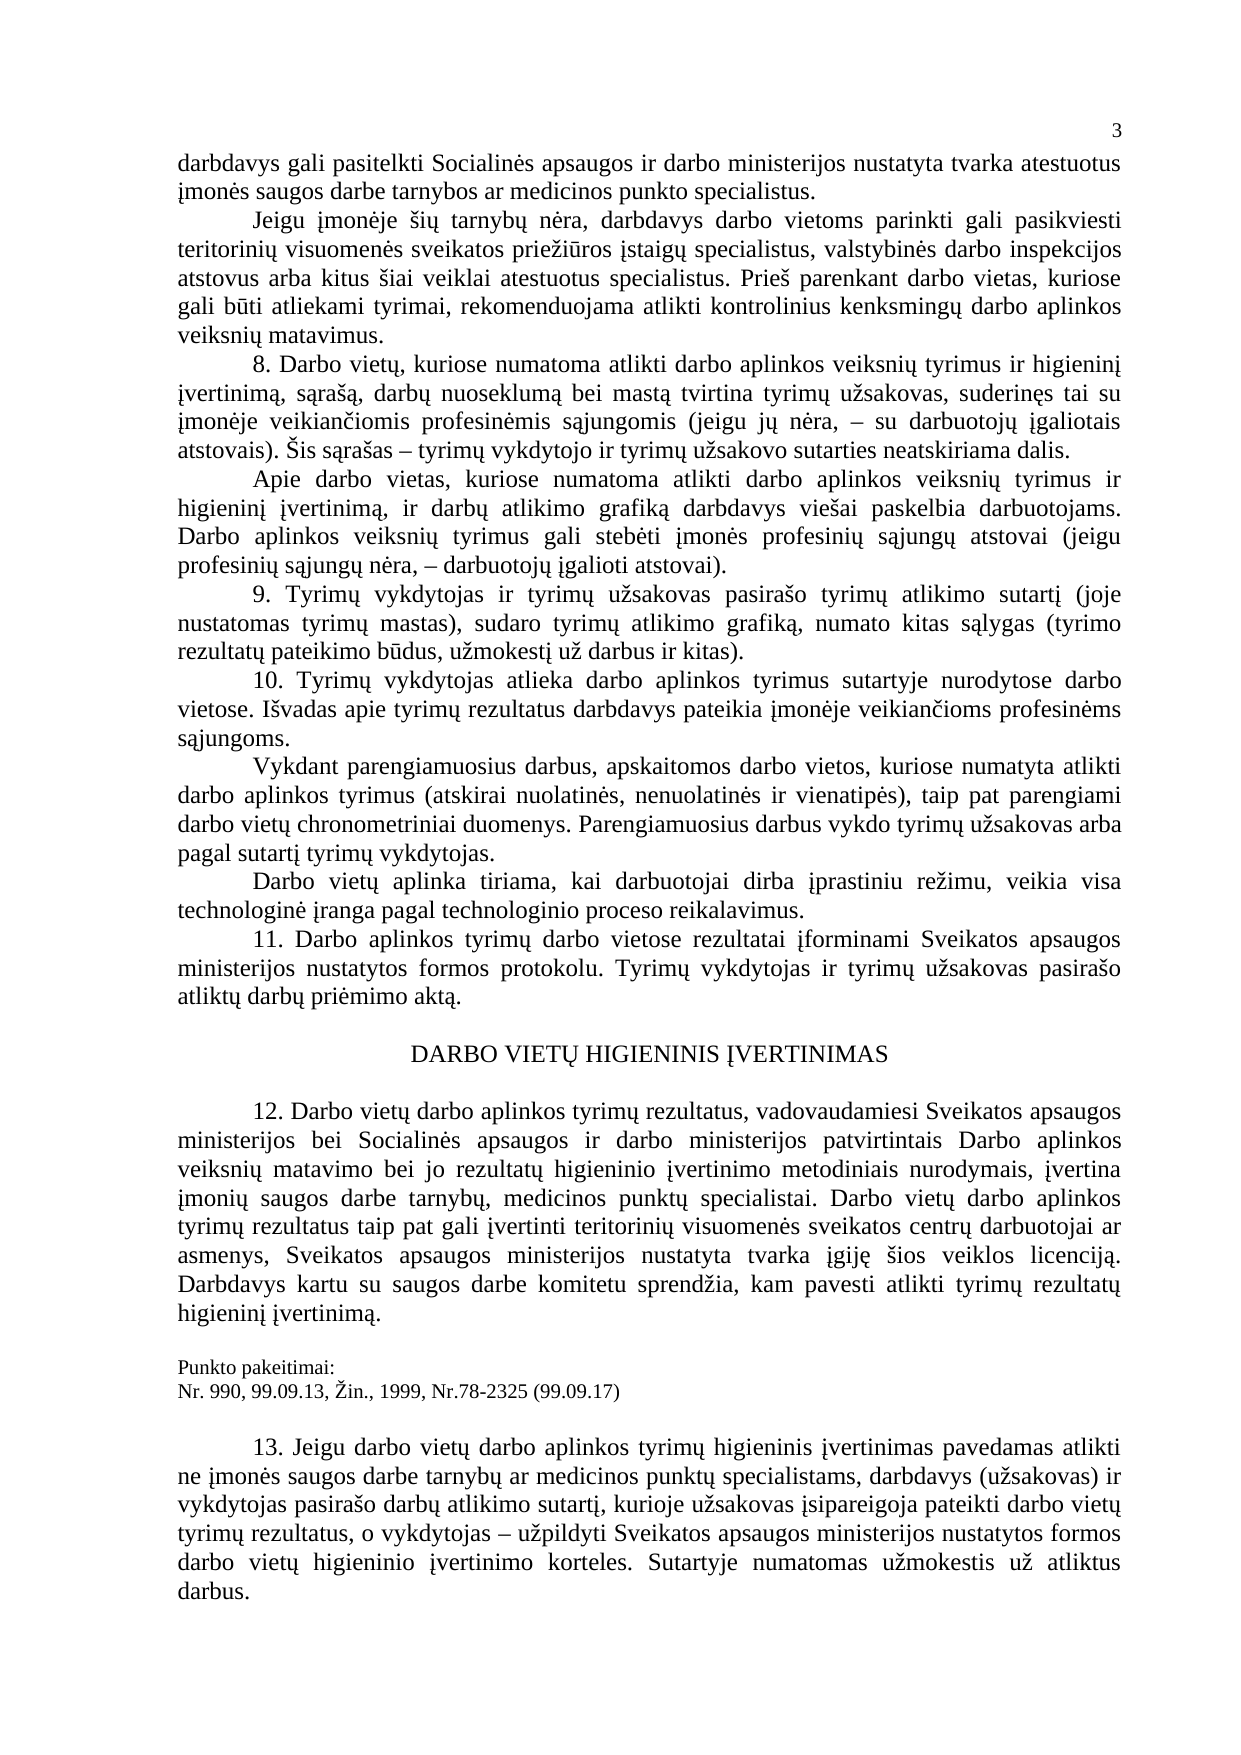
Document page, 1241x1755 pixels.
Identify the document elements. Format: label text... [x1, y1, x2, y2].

text Apie darbo vietas, kuriose numatoma atlikti darbo aplinkos veiksnių tyrimus ir higieninį įvertinimą, ir darbų atlikimo grafiką darbdavys viešai paskelbia darbuotojams. Darbo aplinkos veiksnių tyrimus gali stebėti įmonės profesinių sąjungų atstovai (jeigu profesinių sąjungų nėra, – darbuotojų įgalioti atstovai). [177, 464, 1122, 579]
text Nr. 990, 99.09.13, Žin., 1999, Nr.78-2325 (99.09.17) [177, 1379, 1122, 1403]
text Jeigu įmonėje šių tarnybų nėra, darbdavys darbo vietoms parinkti gali pasikviesti teritorinių visuomenės sveikatos priežiūros įstaigų specialistus, valstybinės darbo inspekcijos atstovus arba kitus šiai veiklai atestuotus specialistus. Prieš parenkant darbo vietas, kuriose gali būti atliekami tyrimai, rekomenduojama atlikti kontrolinius kenksmingų darbo aplinkos veiksnių matavimus. [177, 205, 1122, 349]
text 11. Darbo aplinkos tyrimų darbo vietose rezultatai įforminami Sveikatos apsaugos ministerijos nustatytos formos protokolu. Tyrimų vykdytojas ir tyrimų užsakovas pasirašo atliktų darbų priėmimo aktą. [177, 924, 1122, 1010]
text 8. Darbo vietų, kuriose numatoma atlikti darbo aplinkos veiksnių tyrimus ir higieninį įvertinimą, sąrašą, darbų nuoseklumą bei mastą tvirtina tyrimų užsakovas, suderinęs tai su įmonėje veikiančiomis profesinėmis sąjungomis (jeigu jų nėra, – su darbuotojų įgaliotais atstovais). Šis sąrašas – tyrimų vykdytojo ir tyrimų užsakovo sutarties neatskiriama dalis. [177, 349, 1122, 464]
text 12. Darbo vietų darbo aplinkos tyrimų rezultatus, vadovaudamiesi Sveikatos apsaugos ministerijos bei Socialinės apsaugos ir darbo ministerijos patvirtintais Darbo aplinkos veiksnių matavimo bei jo rezultatų higieninio įvertinimo metodiniais nurodymais, įvertina įmonių saugos darbe tarnybų, medicinos punktų specialistai. Darbo vietų darbo aplinkos tyrimų rezultatus taip pat gali įvertinti teritorinių visuomenės sveikatos centrų darbuotojai ar asmenys, Sveikatos apsaugos ministerijos nustatyta tvarka įgiję šios veiklos licenciją. Darbdavys kartu su saugos darbe komitetu sprendžia, kam pavesti atlikti tyrimų rezultatų higieninį įvertinimą. [177, 1096, 1122, 1326]
text darbdavys gali pasitelkti Socialinės apsaugos ir darbo ministerijos nustatyta tvarka atestuotus įmonės saugos darbe tarnybos ar medicinos punkto specialistus. [177, 148, 1122, 205]
subtitle Darbo vietų higieninis įvertinimas [177, 1039, 1122, 1068]
text Punkto pakeitimai: [177, 1355, 1122, 1379]
text Vykdant parengiamuosius darbus, apskaitomos darbo vietos, kuriose numatyta atlikti darbo aplinkos tyrimus (atskirai nuolatinės, nenuolatinės ir vienatipės), taip pat parengiami darbo vietų chronometriniai duomenys. Parengiamuosius darbus vykdo tyrimų užsakovas arba pagal sutartį tyrimų vykdytojas. [177, 751, 1122, 866]
text 10. Tyrimų vykdytojas atlieka darbo aplinkos tyrimus sutartyje nurodytose darbo vietose. Išvadas apie tyrimų rezultatus darbdavys pateikia įmonėje veikiančioms profesinėms sąjungoms. [177, 665, 1122, 751]
text 13. Jeigu darbo vietų darbo aplinkos tyrimų higieninis įvertinimas pavedamas atlikti ne įmonės saugos darbe tarnybų ar medicinos punktų specialistams, darbdavys (užsakovas) ir vykdytojas pasirašo darbų atlikimo sutartį, kurioje užsakovas įsipareigoja pateikti darbo vietų tyrimų rezultatus, o vykdytojas – užpildyti Sveikatos apsaugos ministerijos nustatytos formos darbo vietų higieninio įvertinimo korteles. Sutartyje numatomas užmokestis už atliktus darbus. [177, 1432, 1122, 1604]
text 9. Tyrimų vykdytojas ir tyrimų užsakovas pasirašo tyrimų atlikimo sutartį (joje nustatomas tyrimų mastas), sudaro tyrimų atlikimo grafiką, numato kitas sąlygas (tyrimo rezultatų pateikimo būdus, užmokestį už darbus ir kitas). [177, 579, 1122, 665]
text Darbo vietų aplinka tiriama, kai darbuotojai dirba įprastiniu režimu, veikia visa technologinė įranga pagal technologinio proceso reikalavimus. [177, 866, 1122, 924]
